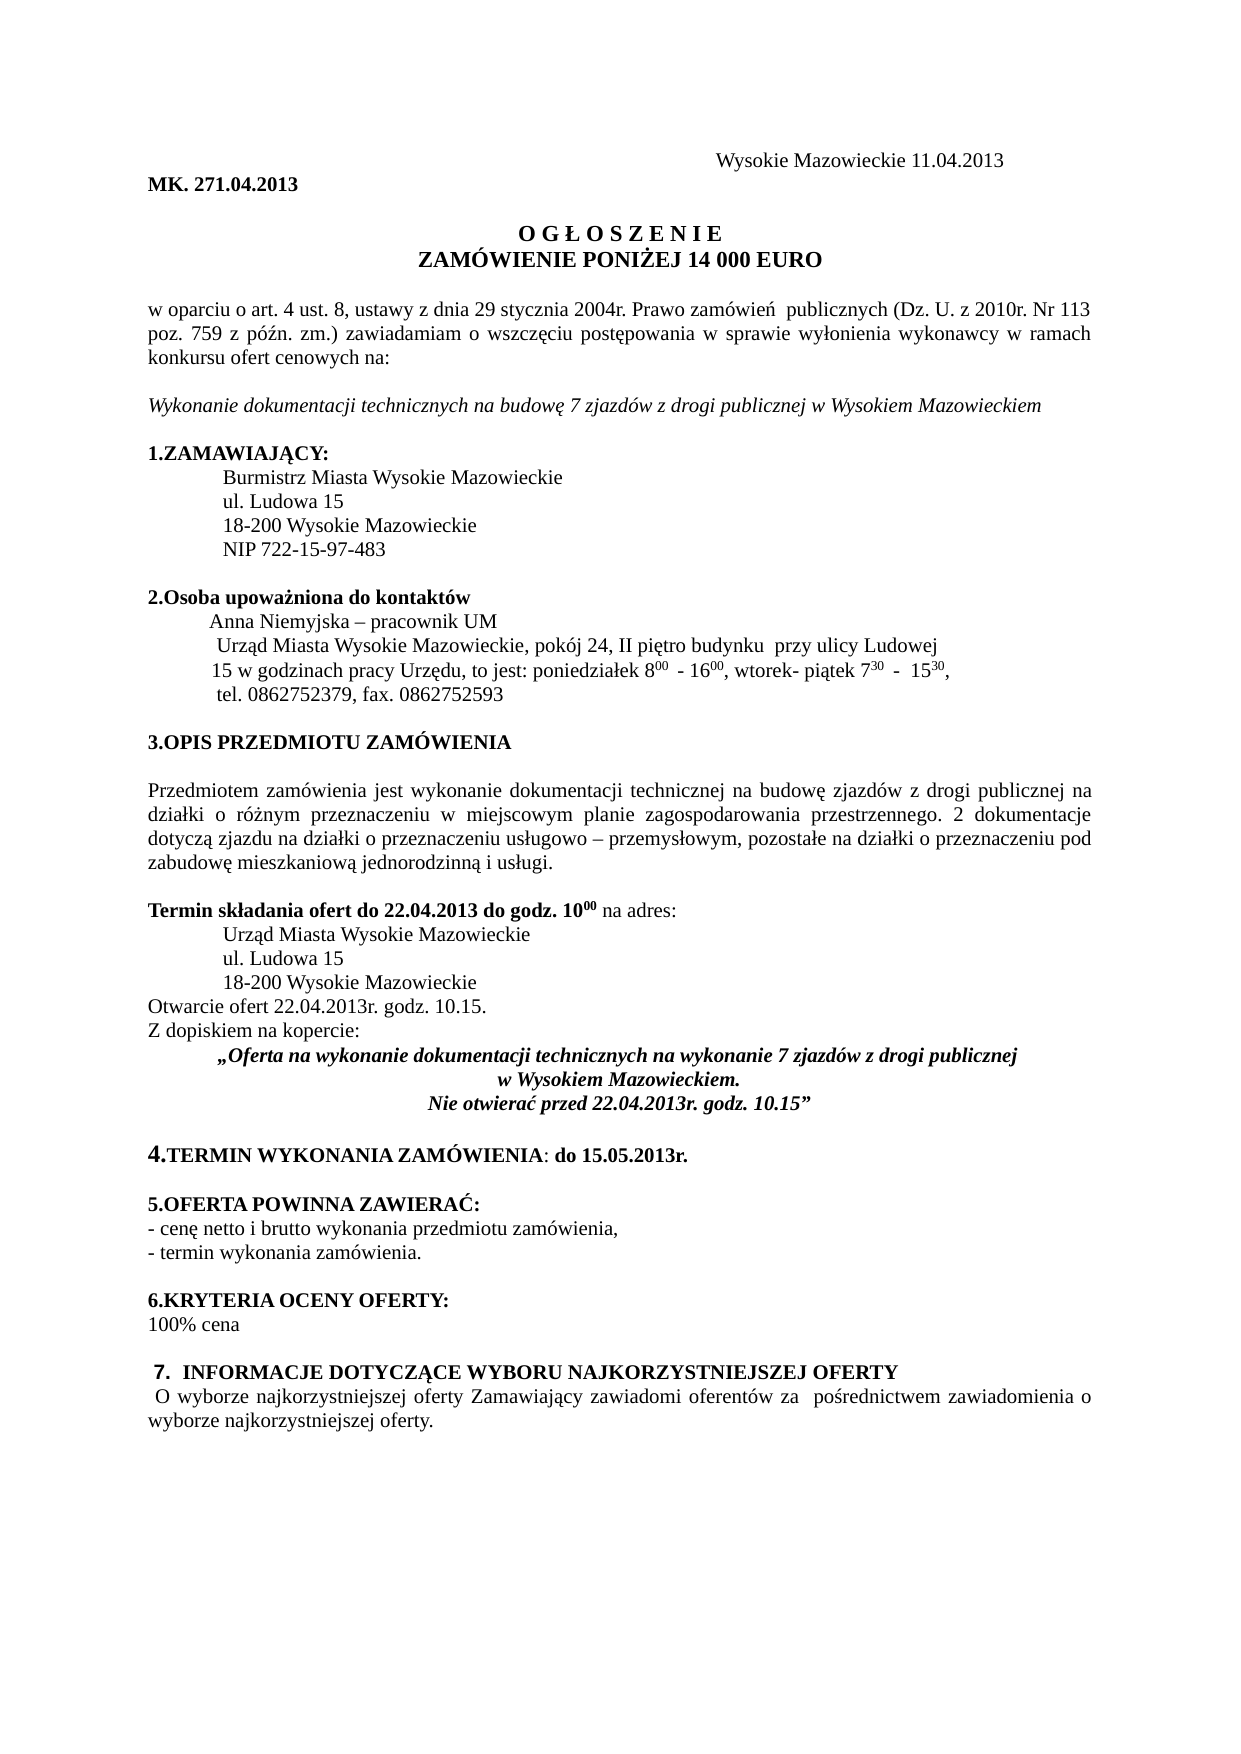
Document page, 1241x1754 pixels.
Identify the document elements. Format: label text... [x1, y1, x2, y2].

list Urząd Miasta Wysokie Mazowieckie [223, 922, 1093, 946]
list ul. Ludowa 15 [223, 946, 1093, 970]
list TERMIN WYKONANIA ZAMÓWIENIA: do 15.05.2013r. [148, 1139, 1093, 1167]
list - cenę netto i brutto wykonania przedmiotu zamówienia, [148, 1216, 1093, 1240]
list ZAMAWIAJĄCY: [148, 441, 1093, 465]
text O G Ł O S Z E N I E [148, 220, 1093, 246]
text MK. 271.04.2013 [148, 172, 1093, 196]
text Wysokie Mazowieckie 11.04.2013 [148, 148, 1093, 172]
list - termin wykonania zamówienia. [148, 1240, 1093, 1264]
list 100% cena [148, 1312, 1093, 1336]
text 7. INFORMACJE DOTYCZĄCE WYBORU NAJKORZYSTNIEJSZEJ OFERTY [148, 1360, 1093, 1384]
text Z dopiskiem na kopercie: [148, 1018, 1093, 1042]
list KRYTERIA OCENY OFERTY: [148, 1288, 1093, 1312]
text Termin składania ofert do 22.04.2013 do godz. 1000 na adres: [148, 898, 1093, 922]
text w oparciu o art. 4 ust. 8, ustawy z dnia 29 stycznia 2004r. Prawo zamówień publicznych (Dz. U. z 2010r. Nr 113 poz. 759 z późn. zm.) zawiadamiam o wszczęciu postępowania w sprawie wyłonienia wykonawcy w ramach konkursu ofert cenowych na: [148, 297, 1093, 369]
text 18-200 Wysokie Mazowieckie [223, 513, 1093, 537]
text Urząd Miasta Wysokie Mazowieckie, pokój 24, II piętro budynku przy ulicy Ludowej [185, 633, 1093, 657]
text Nie otwierać przed 22.04.2013r. godz. 10.15” [148, 1091, 1093, 1115]
text Wykonanie dokumentacji technicznych na budowę 7 zjazdów z drogi publicznej w Wysokiem Mazowieckiem [148, 393, 1093, 417]
list OFERTA POWINNA ZAWIERAĆ: [148, 1192, 1093, 1216]
text ul. Ludowa 15 [223, 489, 1093, 513]
text NIP 722-15-97-483 [223, 537, 1093, 561]
text Anna Niemyjska – pracownik UM [148, 609, 1093, 633]
text Otwarcie ofert 22.04.2013r. godz. 10.15. [148, 994, 1093, 1018]
text Burmistrz Miasta Wysokie Mazowieckie [223, 465, 1093, 489]
text O wyborze najkorzystniejszej oferty Zamawiający zawiadomi oferentów za pośrednictwem zawiadomienia o wyborze najkorzystniejszej oferty. [148, 1384, 1093, 1432]
text Przedmiotem zamówienia jest wykonanie dokumentacji technicznej na budowę zjazdów z drogi publicznej na działki o różnym przeznaczeniu w miejscowym planie zagospodarowania przestrzennego. 2 dokumentacje dotyczą zjazdu na działki o przeznaczeniu usługowo – przemysłowym, pozostałe na działki o przeznaczeniu pod zabudowę mieszkaniową jednorodzinną i usługi. [148, 778, 1093, 874]
text 15 w godzinach pracy Urzędu, to jest: poniedziałek 800 - 1600, wtorek- piątek 730 - 1530, [185, 657, 1093, 682]
list Osoba upoważniona do kontaktów [148, 585, 1093, 609]
list 18-200 Wysokie Mazowieckie [223, 970, 1093, 994]
text „Oferta na wykonanie dokumentacji technicznych na wykonanie 7 zjazdów z drogi publicznej w Wysokiem Mazowieckiem. [148, 1042, 1093, 1091]
text tel. 0862752379, fax. 0862752593 [185, 682, 1093, 706]
text ZAMÓWIENIE PONIŻEJ 14 000 EURO [148, 246, 1093, 272]
list OPIS PRZEDMIOTU ZAMÓWIENIA [148, 730, 1093, 754]
